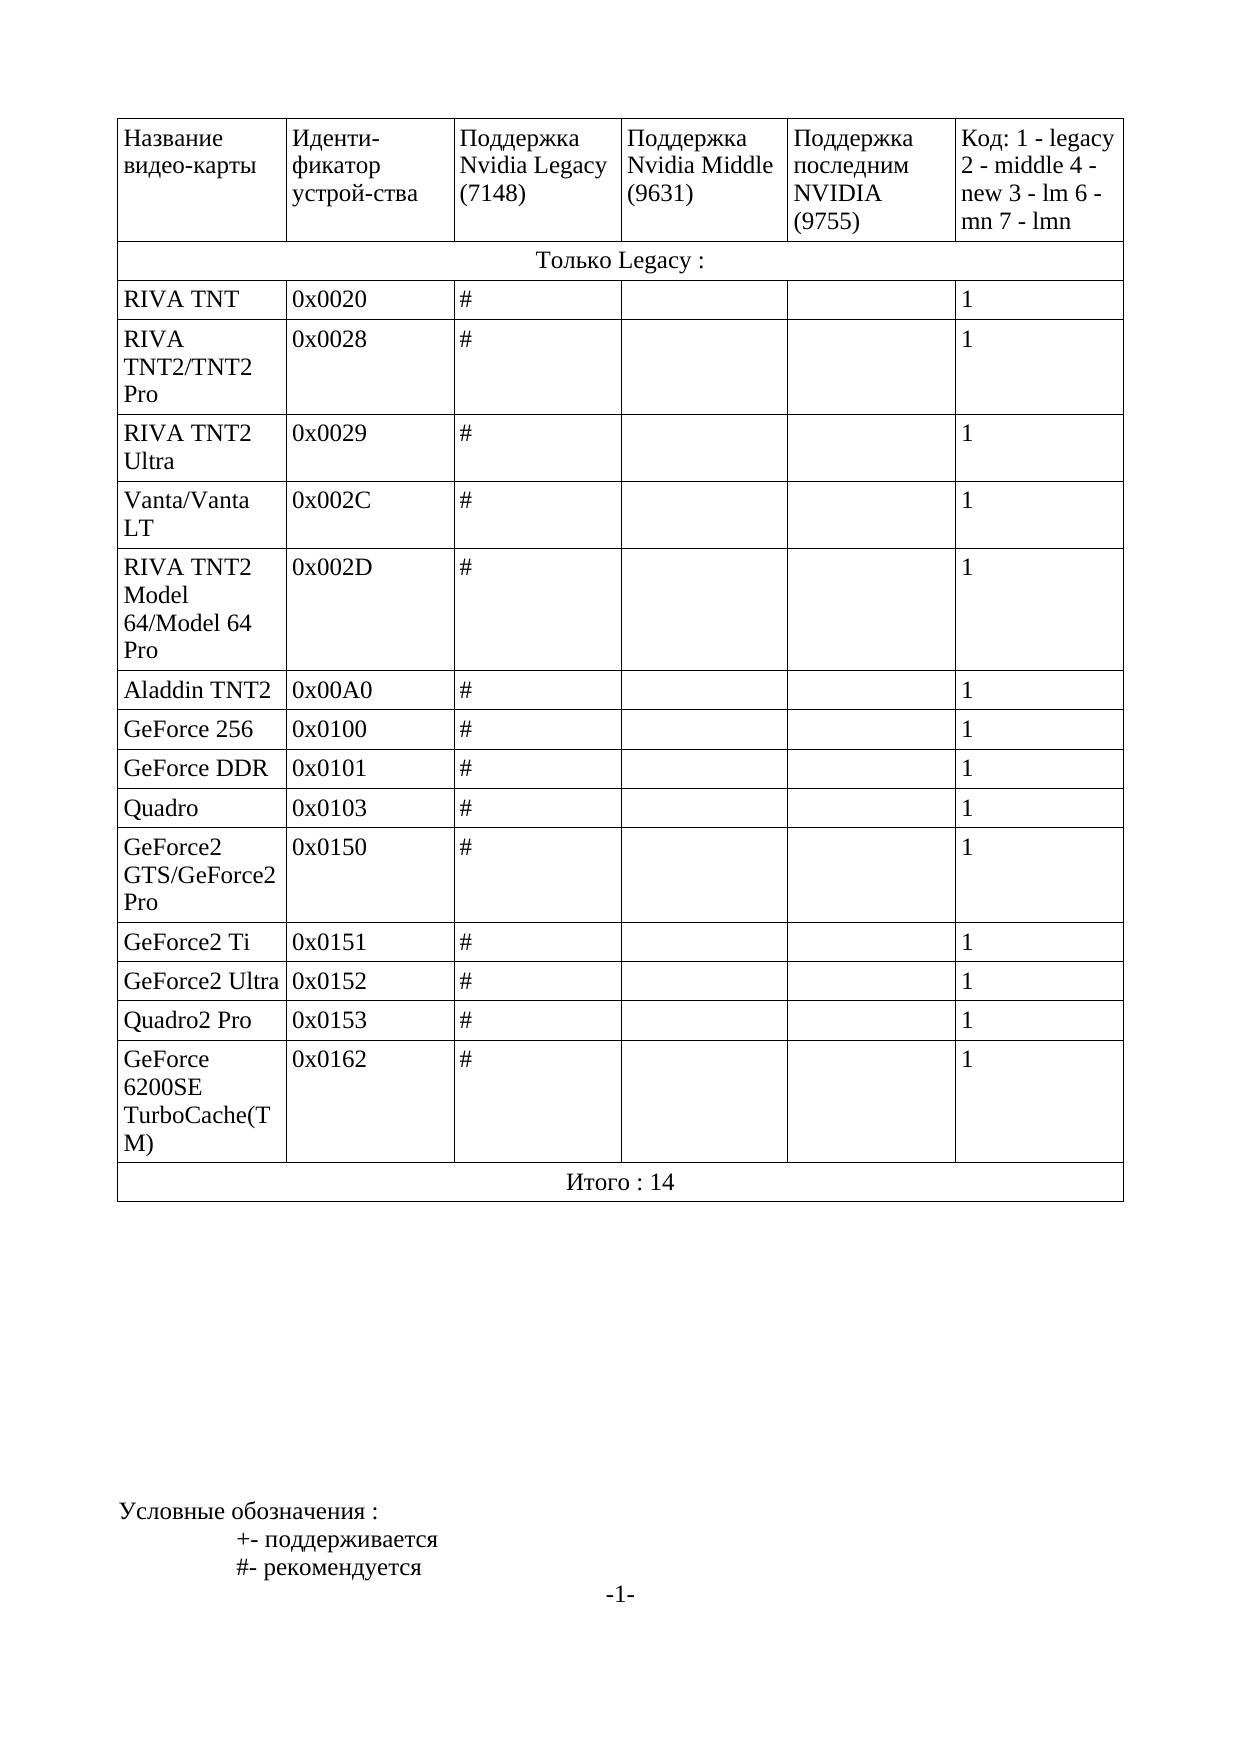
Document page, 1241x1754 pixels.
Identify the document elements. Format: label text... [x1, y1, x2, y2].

table_cell # [455, 549, 621, 670]
table_header Иденти-фикатор устрой-ства [287, 119, 454, 241]
table_cell 0x002D [287, 549, 454, 670]
table_cell [622, 789, 787, 827]
table_cell [622, 281, 787, 319]
table_cell Итого : 14 [118, 1163, 1123, 1201]
table_cell [788, 415, 955, 481]
table_cell RIVA TNT2 Ultra [118, 415, 286, 481]
table_cell 0x002C [287, 482, 454, 548]
table_cell RIVA TNT [118, 281, 286, 319]
table_cell [788, 789, 955, 827]
table_cell 1 [956, 923, 1123, 961]
table_cell # [455, 1001, 621, 1040]
table_header Название видео-карты [118, 119, 286, 241]
table_cell GeForce 256 [118, 710, 286, 749]
table_cell [622, 710, 787, 749]
table_cell [788, 923, 955, 961]
table_cell 0x0029 [287, 415, 454, 481]
table_cell [788, 549, 955, 670]
table_cell GeForce2 GTS/GeForce2 Pro [118, 828, 286, 922]
table_header Код: 1 - legacy 2 - middle 4 - new 3 - lm 6 - mn 7 - lmn [956, 119, 1123, 241]
table_cell 1 [956, 1041, 1123, 1162]
table_cell [622, 1001, 787, 1040]
table_cell 1 [956, 710, 1123, 749]
table_cell 1 [956, 549, 1123, 670]
table_cell [622, 671, 787, 709]
table_cell [622, 750, 787, 788]
table_cell 1 [956, 789, 1123, 827]
table_cell [788, 828, 955, 922]
table_cell 0x0150 [287, 828, 454, 922]
table_header Поддержка Nvidia Legacy (7148) [455, 119, 621, 241]
table_cell [622, 1041, 787, 1162]
table_cell 0x0151 [287, 923, 454, 961]
table_cell Vanta/Vanta LT [118, 482, 286, 548]
table_cell # [455, 789, 621, 827]
table_cell 0x0100 [287, 710, 454, 749]
table_cell 0x0020 [287, 281, 454, 319]
table_cell GeForce DDR [118, 750, 286, 788]
table_cell # [455, 710, 621, 749]
table_cell # [455, 750, 621, 788]
table_cell 0x00A0 [287, 671, 454, 709]
table_cell 1 [956, 962, 1123, 1000]
table_cell 0x0153 [287, 1001, 454, 1040]
table_cell # [455, 671, 621, 709]
table_cell 1 [956, 415, 1123, 481]
table_cell 1 [956, 828, 1123, 922]
table_cell # [455, 281, 621, 319]
table_cell 0x0162 [287, 1041, 454, 1162]
table_cell 1 [956, 750, 1123, 788]
table_cell # [455, 1041, 621, 1162]
table_cell [622, 320, 787, 414]
table_cell Quadro [118, 789, 286, 827]
table_cell # [455, 962, 621, 1000]
table_cell 0x0101 [287, 750, 454, 788]
table_cell Только Lеgacy : [118, 242, 1123, 280]
table_cell [788, 962, 955, 1000]
table_cell # [455, 828, 621, 922]
table_cell [622, 482, 787, 548]
table_cell 1 [956, 281, 1123, 319]
table_cell [788, 281, 955, 319]
table_cell 1 [956, 671, 1123, 709]
table_cell [622, 415, 787, 481]
table_cell # [455, 923, 621, 961]
table_cell RIVA TNT2/TNT2 Pro [118, 320, 286, 414]
table_cell [622, 923, 787, 961]
table_cell [788, 1041, 955, 1162]
table_cell GeForce2 Ultra [118, 962, 286, 1000]
table_cell [788, 671, 955, 709]
table_cell 1 [956, 320, 1123, 414]
table_cell [788, 320, 955, 414]
table_cell [788, 1001, 955, 1040]
table_cell # [455, 320, 621, 414]
table_cell [788, 482, 955, 548]
table_cell 0x0152 [287, 962, 454, 1000]
table_cell # [455, 482, 621, 548]
table_cell GeForce2 Ti [118, 923, 286, 961]
table_cell 0x0028 [287, 320, 454, 414]
table_cell Quadro2 Pro [118, 1001, 286, 1040]
table_cell # [455, 415, 621, 481]
table_header Поддержка последним NVIDIA (9755) [788, 119, 955, 241]
table_cell [622, 962, 787, 1000]
table_cell [622, 828, 787, 922]
table_cell Aladdin TNT2 [118, 671, 286, 709]
table_header Поддержка Nvidia Middle (9631) [622, 119, 787, 241]
table_cell 0x0103 [287, 789, 454, 827]
table_cell [788, 710, 955, 749]
table_cell RIVA TNT2 Model 64/Model 64 Pro [118, 549, 286, 670]
table_cell 1 [956, 1001, 1123, 1040]
table_cell GeForce 6200SE TurboCache(TM) [118, 1041, 286, 1162]
table_cell [622, 549, 787, 670]
table_cell 1 [956, 482, 1123, 548]
table_cell [788, 750, 955, 788]
